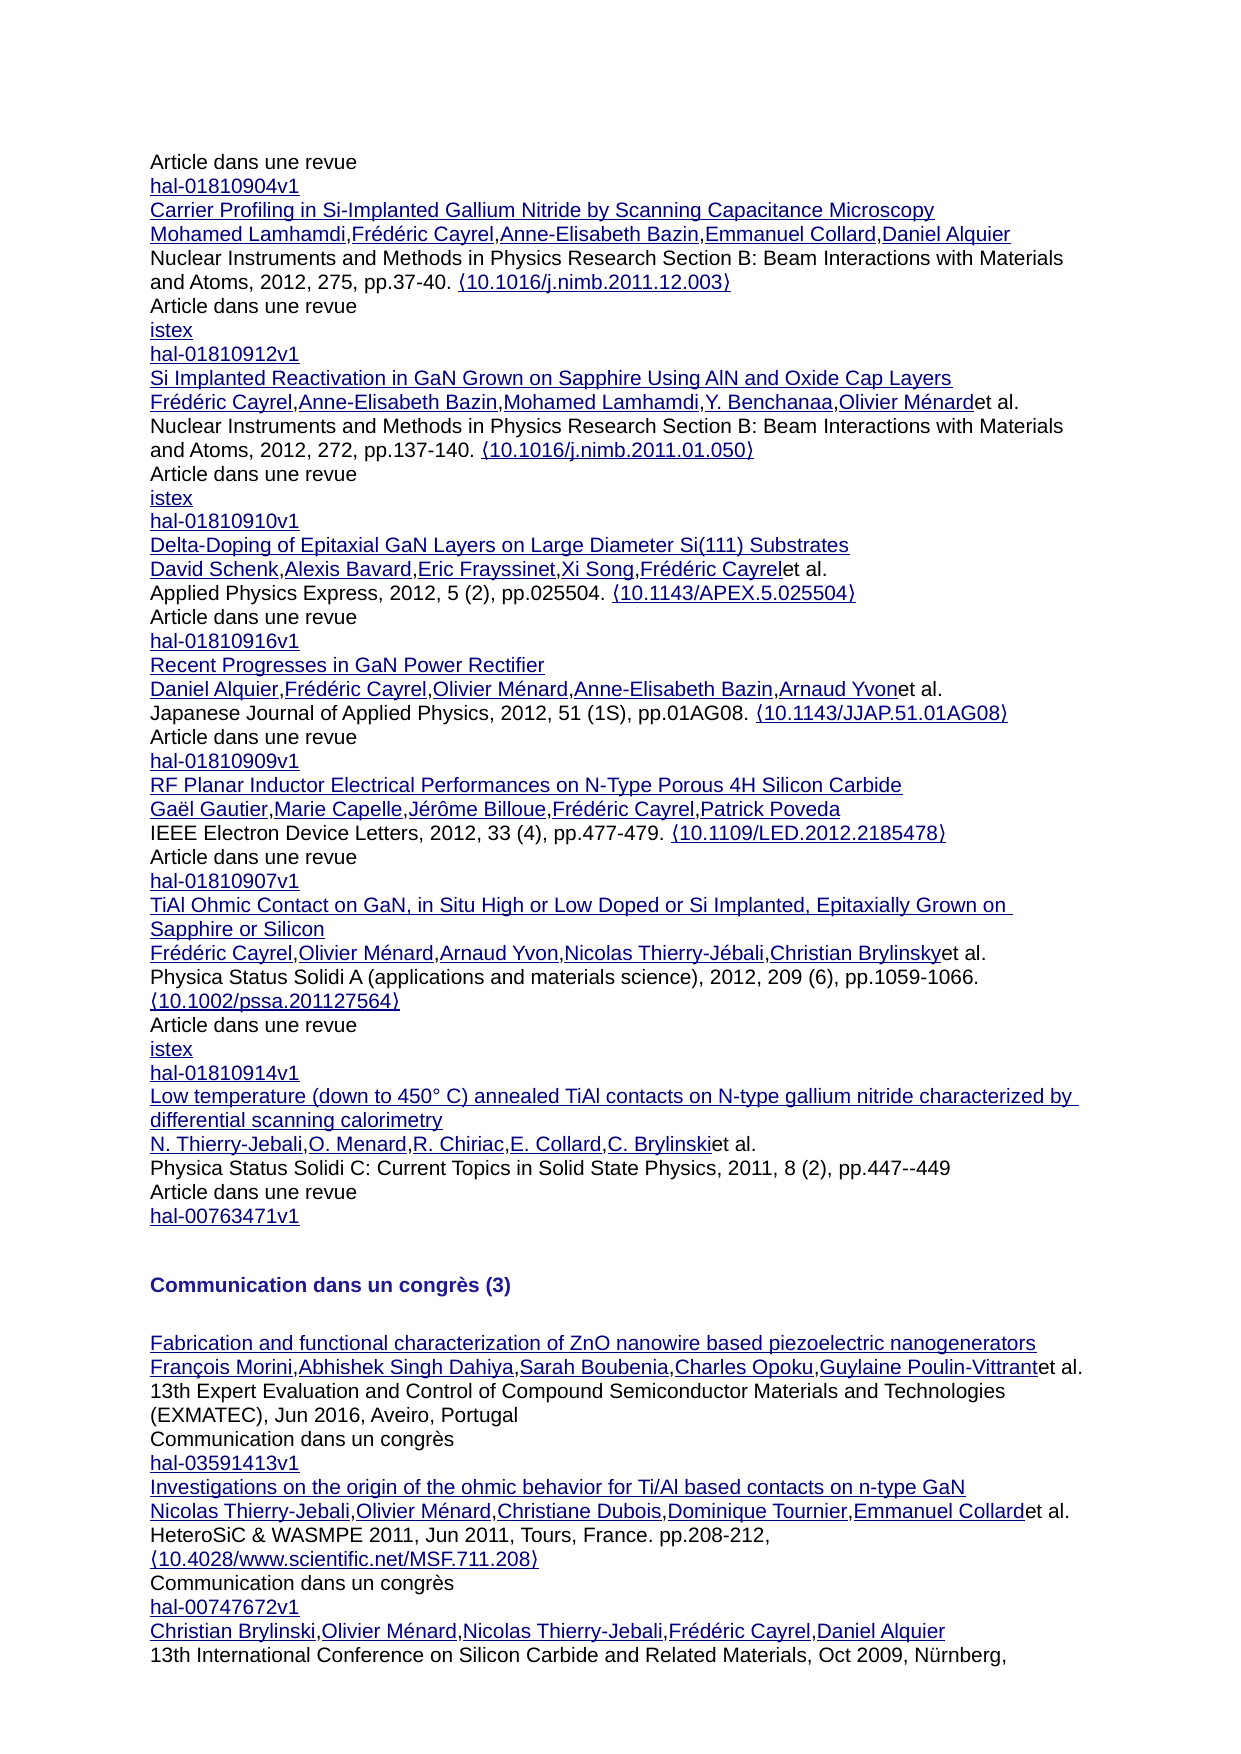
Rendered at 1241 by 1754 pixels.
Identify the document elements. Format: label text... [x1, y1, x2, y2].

subtitle Communication dans un congrès (3) [150, 1273, 1090, 1297]
table_cell Si Implanted Reactivation in GaN Grown on Sapphire Using AlN and Oxide Cap Layers Frédéric Cayrel,Anne-Elisabeth Bazin,Mohamed Lamhamdi,Y. Benchanaa,Olivier Ménardet al. Nuclear Instruments and Methods in Physics Research Section B: Beam Interactions with Materials and Atoms, 2012, 272, pp.137-140. ⟨10.1016/j.nimb.2011.01.050⟩ Article dans une revue istex hal-01810910v1 [150, 366, 1090, 533]
table_cell Recent Progresses in GaN Power Rectifier Daniel Alquier,Frédéric Cayrel,Olivier Ménard,Anne-Elisabeth Bazin,Arnaud Yvonet al. Japanese Journal of Applied Physics, 2012, 51 (1S), pp.01AG08. ⟨10.1143/JJAP.51.01AG08⟩ Article dans une revue hal-01810909v1 [150, 653, 1090, 773]
table_cell Low temperature (down to 450° C) annealed TiAl contacts on N-type gallium nitride characterized by differential scanning calorimetry N. Thierry-Jebali,O. Menard,R. Chiriac,E. Collard,C. Brylinskiet al. Physica Status Solidi C: Current Topics in Solid State Physics, 2011, 8 (2), pp.447--449 Article dans une revue hal-00763471v1 [150, 1084, 1090, 1228]
table_cell Active Devices for Power Electronics: SiC vs III-N Compounds – The Case of Schottky Rectifiers Christian Brylinski,Olivier Ménard,Nicolas Thierry-Jebali,Frédéric Cayrel,Daniel Alquier 13th International Conference on Silicon Carbide and Related Materials, Oct 2009, Nürnberg, Germany. pp.879-884, ⟨10.4028/www.scientific.net/MSF.645-648.879⟩ Communication dans un congrès hal-02864869v1 [150, 1619, 1090, 1667]
table_cell Article dans une revue hal-01810904v1 [150, 150, 1090, 198]
table_cell TiAl Ohmic Contact on GaN, in Situ High or Low Doped or Si Implanted, Epitaxially Grown on Sapphire or Silicon Frédéric Cayrel,Olivier Ménard,Arnaud Yvon,Nicolas Thierry-Jébali,Christian Brylinskyet al. Physica Status Solidi A (applications and materials science), 2012, 209 (6), pp.1059-1066. ⟨10.1002/pssa.201127564⟩ Article dans une revue istex hal-01810914v1 [150, 893, 1090, 1084]
table_cell Investigations on the origin of the ohmic behavior for Ti/Al based contacts on n-type GaN Nicolas Thierry-Jebali,Olivier Ménard,Christiane Dubois,Dominique Tournier,Emmanuel Collardet al. HeteroSiC & WASMPE 2011, Jun 2011, Tours, France. pp.208-212, ⟨10.4028/www.scientific.net/MSF.711.208⟩ Communication dans un congrès hal-00747672v1 [150, 1475, 1090, 1619]
table_cell Delta-Doping of Epitaxial GaN Layers on Large Diameter Si(111) Substrates David Schenk,Alexis Bavard,Eric Frayssinet,Xi Song,Frédéric Cayrelet al. Applied Physics Express, 2012, 5 (2), pp.025504. ⟨10.1143/APEX.5.025504⟩ Article dans une revue hal-01810916v1 [150, 533, 1090, 653]
table_cell Carrier Profiling in Si-Implanted Gallium Nitride by Scanning Capacitance Microscopy Mohamed Lamhamdi,Frédéric Cayrel,Anne-Elisabeth Bazin,Emmanuel Collard,Daniel Alquier Nuclear Instruments and Methods in Physics Research Section B: Beam Interactions with Materials and Atoms, 2012, 275, pp.37-40. ⟨10.1016/j.nimb.2011.12.003⟩ Article dans une revue istex hal-01810912v1 [150, 198, 1090, 366]
table_header Fabrication and functional characterization of ZnO nanowire based piezoelectric nanogenerators François Morini,Abhishek Singh Dahiya,Sarah Boubenia,Charles Opoku,Guylaine Poulin-Vittrantet al. 13th Expert Evaluation and Control of Compound Semiconductor Materials and Technologies (EXMATEC), Jun 2016, Aveiro, Portugal Communication dans un congrès hal-03591413v1 [150, 1331, 1090, 1475]
table_cell RF Planar Inductor Electrical Performances on N-Type Porous 4H Silicon Carbide Gaël Gautier,Marie Capelle,Jérôme Billoue,Frédéric Cayrel,Patrick Poveda IEEE Electron Device Letters, 2012, 33 (4), pp.477-479. ⟨10.1109/LED.2012.2185478⟩ Article dans une revue hal-01810907v1 [150, 773, 1090, 893]
